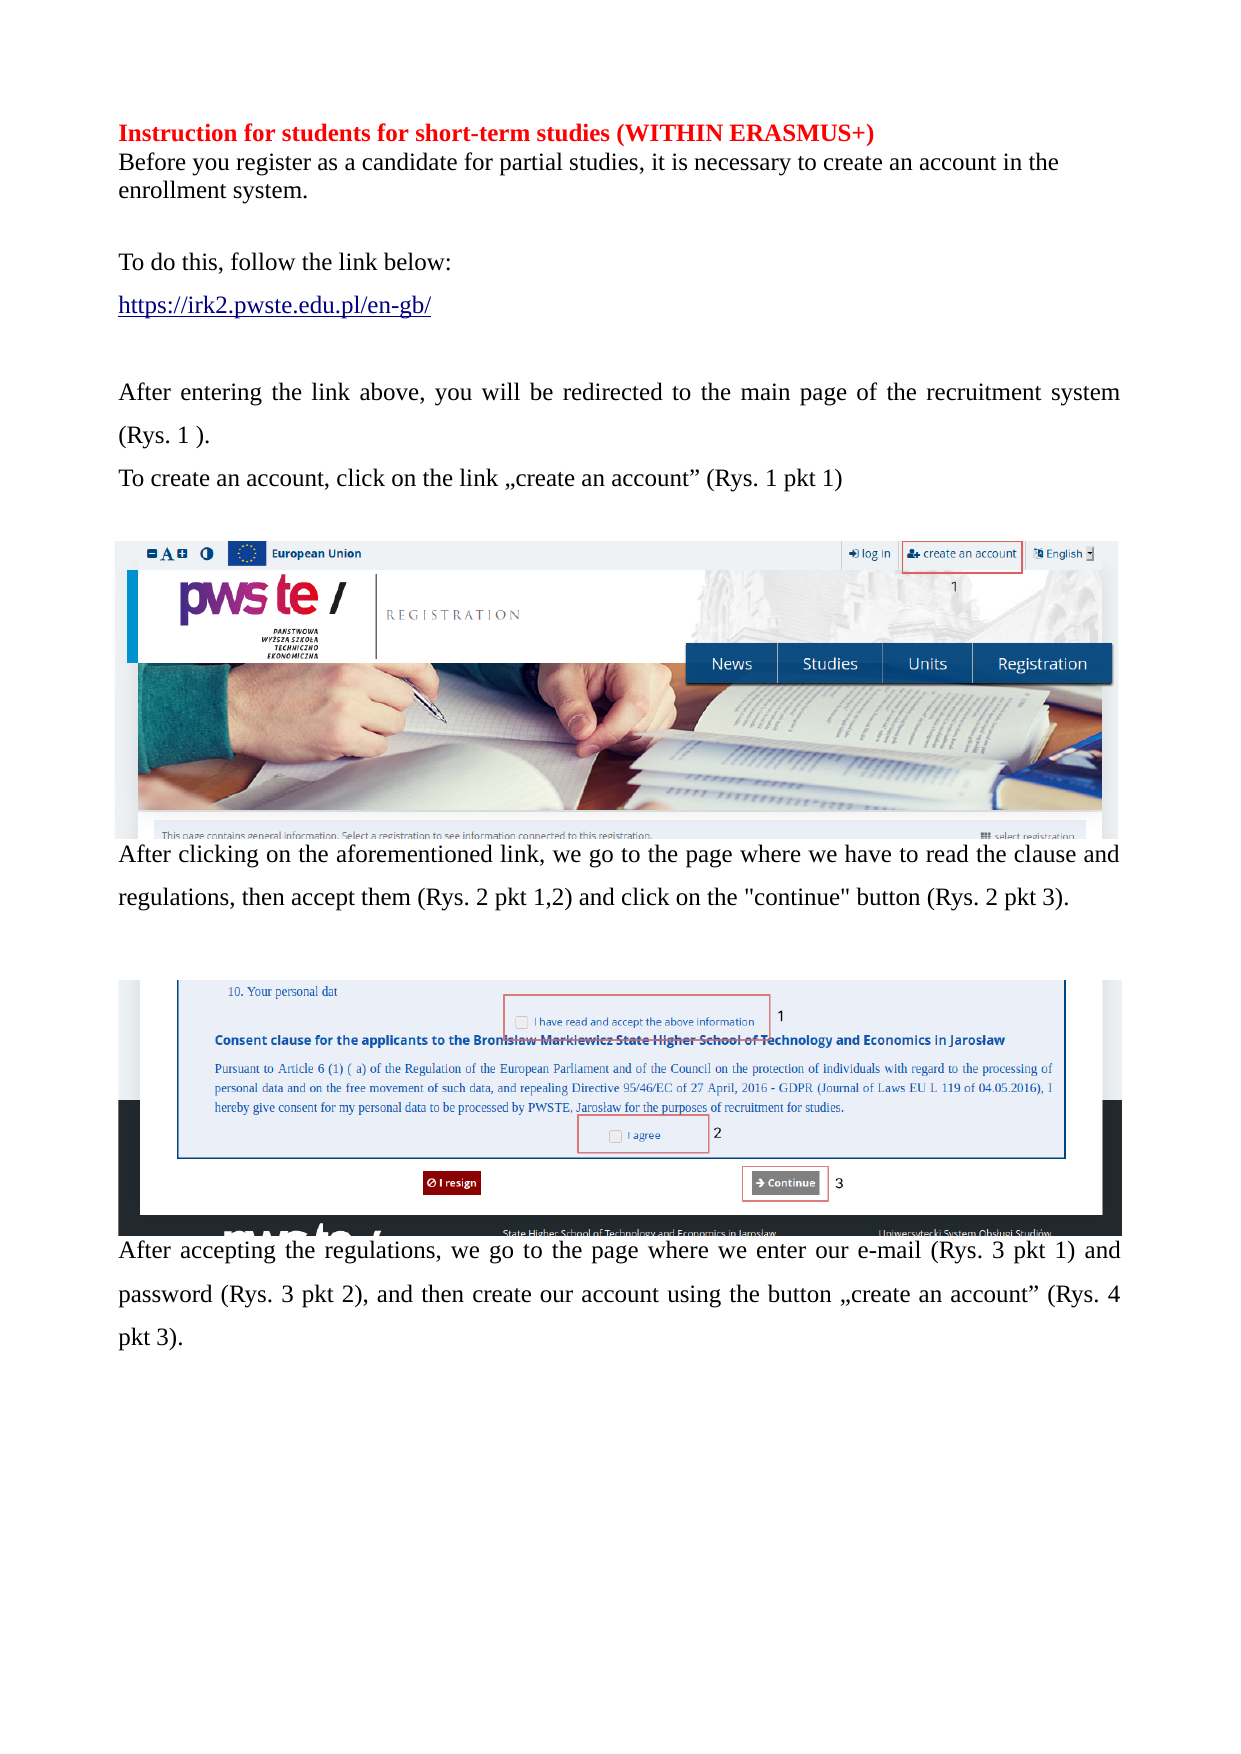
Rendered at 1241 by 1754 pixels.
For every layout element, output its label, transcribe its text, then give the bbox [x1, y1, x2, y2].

text Instruction for students for short-term studies (WITHIN ERASMUS+) [118, 118, 1122, 147]
text https://irk2.pwste.edu.pl/en-gb/ [118, 291, 1122, 319]
text After clicking on the aforementioned link, we go to the page where we have to read the clause and regulations, then accept them (Rys. 2 pkt 1,2) and click on the "continue" button (Rys. 2 pkt 3). [118, 549, 1122, 911]
text To do this, follow the link below: [118, 247, 1122, 276]
text To create an account, click on the link „create an account” (Rys. 1 pkt 1) [118, 463, 1122, 492]
text After entering the link above, you will be redirected to the main page of the recruitment system (Rys. 1 ). [118, 377, 1122, 449]
text After accepting the regulations, we go to the page where we enter our e-mail (Rys. 3 pkt 1) and password (Rys. 3 pkt 2), and then create our account using the button „create an account” (Rys. 4 pkt 3). [118, 1236, 1122, 1351]
text Before you register as a candidate for partial studies, it is necessary to create an account in the enrollment system. [118, 147, 1122, 204]
